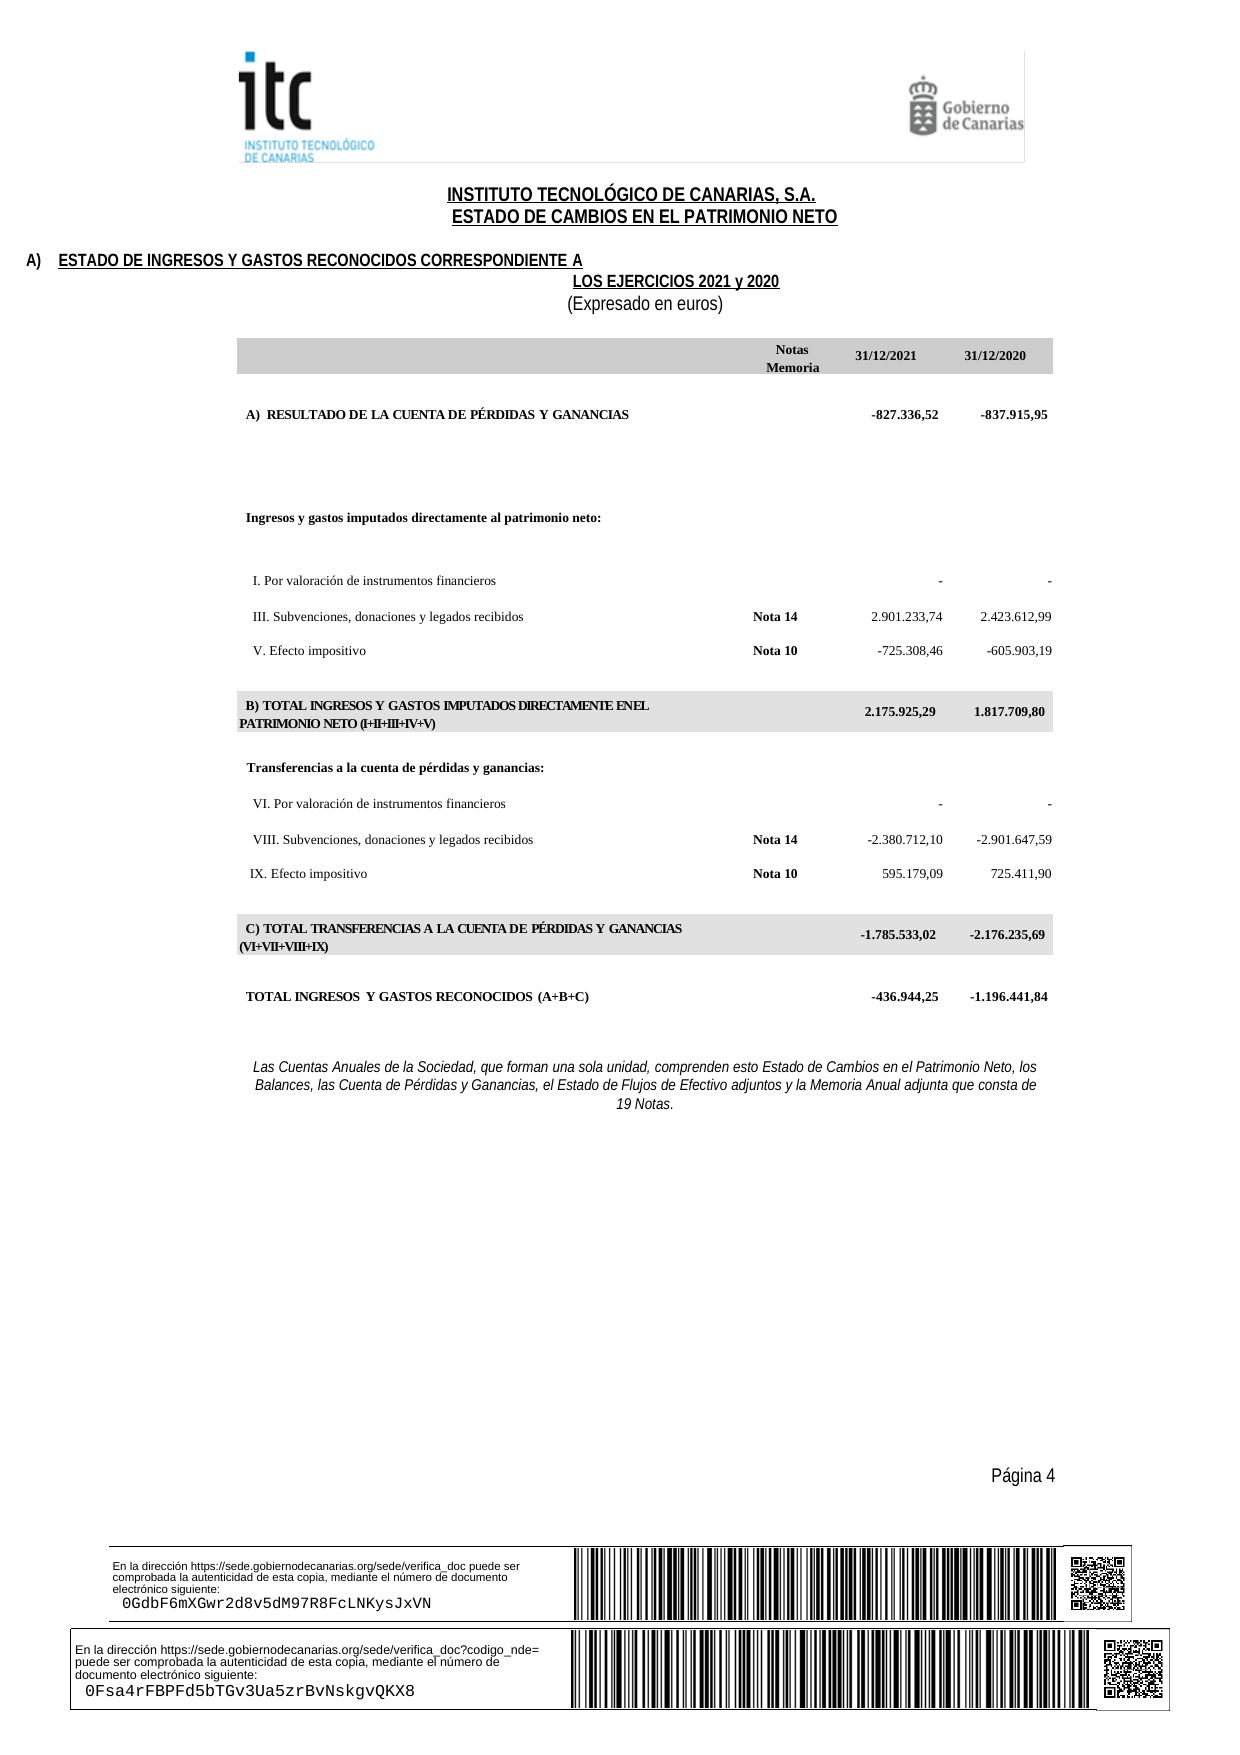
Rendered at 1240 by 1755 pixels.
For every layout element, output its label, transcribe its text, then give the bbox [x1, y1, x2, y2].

table_cell 2.901.233,74 [836, 599, 963, 634]
text A) RESULTADO DE LA CUENTA DE PÉRDIDAS Y GANANCIAS -827.336,52 -837.915,95 [246, 407, 1054, 423]
table_cell V. Efecto impositivo [249, 634, 645, 660]
table_cell Nota 10 [645, 634, 836, 660]
text (Expresado en euros) [567, 291, 1181, 314]
table_cell IX. Efecto impositivo [243, 858, 649, 883]
table_cell 725.411,90 [961, 858, 1055, 883]
table_cell Nota 14 [649, 822, 834, 858]
table_header Transferencias a la cuenta de pérdidas y ganancias: VI. Por valoración de instrumentos financieros [243, 760, 649, 822]
table_cell -2.901.647,59 [961, 822, 1055, 858]
table_cell III. Subvenciones, donaciones y legados recibidos [249, 599, 645, 634]
table_cell 595.179,09 [834, 858, 961, 883]
text Página 4 [58, 1464, 1055, 1486]
table_header - [836, 573, 963, 598]
table_cell 2.423.612,99 [963, 599, 1055, 634]
table_cell Nota 14 [645, 599, 836, 634]
text Ingresos y gastos imputados directamente al patrimonio neto: [246, 510, 1181, 525]
table_header - [963, 573, 1055, 598]
text LOS EJERCICIOS 2021 y 2020 [573, 271, 1181, 291]
table_cell -2.380.712,10 [834, 822, 961, 858]
table_header [645, 573, 836, 598]
table_header - [834, 760, 961, 822]
table_cell VIII. Subvenciones, donaciones y legados recibidos [243, 822, 649, 858]
table_header - [961, 760, 1055, 822]
text TOTAL INGRESOS Y GASTOS RECONOCIDOS (A+B+C) -436.944,25 -1.196.441,84 [246, 988, 1054, 1004]
table_header I. Por valoración de instrumentos financieros [249, 573, 645, 598]
table_cell -605.903,19 [963, 634, 1055, 660]
table_header [649, 760, 834, 822]
table_cell -725.308,46 [836, 634, 963, 660]
table_cell Nota 10 [649, 858, 834, 883]
text Las Cuentas Anuales de la Sociedad, que forman una sola unidad, comprenden esto Estado de Cambios en el Patrimonio Neto, los Balances, las Cuenta de Pérdidas y Ganancias, el Estado de Flujos de Efectivo adjuntos y la Memoria Anual adjunta que consta de 19 Notas. [248, 1058, 1043, 1112]
list ESTADO DE INGRESOS Y GASTOS RECONOCIDOS CORRESPONDIENTE A [26, 250, 1181, 270]
